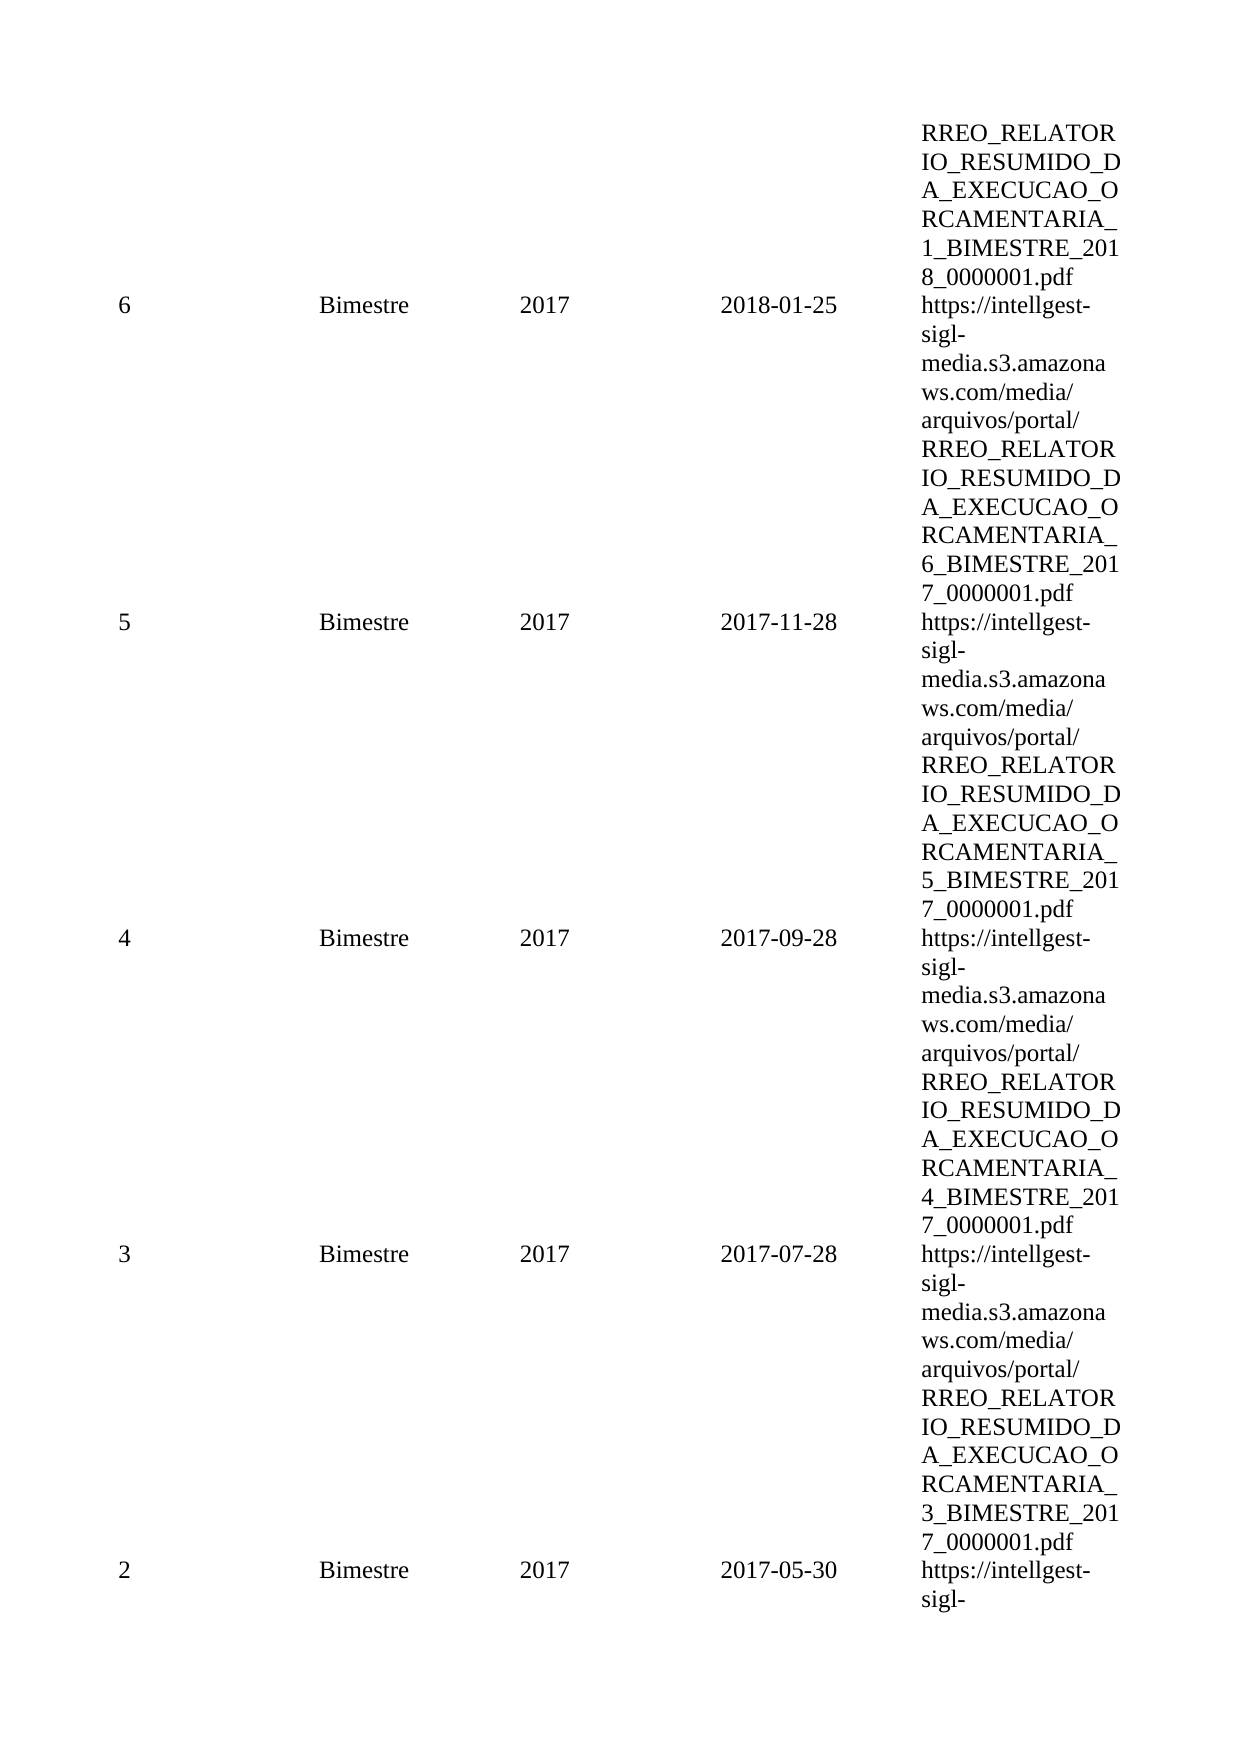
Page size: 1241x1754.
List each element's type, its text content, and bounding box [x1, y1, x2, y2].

table_cell Bimestre [319, 923, 519, 1239]
table_cell [720, 118, 921, 291]
table_cell 3 [118, 1239, 319, 1556]
table_cell [319, 118, 519, 291]
table_cell [520, 118, 720, 291]
table_cell [118, 118, 319, 291]
table_cell https://intellgest-sigl-media.s3.amazonaws.com/media/arquivos/portal/RREO_RELATORIO_RESUMIDO_DA_EXECUCAO_ORCAMENTARIA_6_BIMESTRE_2017_0000001.pdf [921, 291, 1122, 607]
table_cell Bimestre [319, 1556, 519, 1613]
table_cell Bimestre [319, 291, 519, 607]
table_cell 2017 [520, 291, 720, 607]
table_cell 2017 [520, 923, 720, 1239]
table_cell 6 [118, 291, 319, 607]
table_cell 2018-01-25 [720, 291, 921, 607]
table_cell Bimestre [319, 1239, 519, 1556]
table_cell 4 [118, 923, 319, 1239]
table_cell 2017 [520, 607, 720, 923]
table_cell 2017-07-28 [720, 1239, 921, 1556]
table_cell RREO_RELATORIO_RESUMIDO_DA_EXECUCAO_ORCAMENTARIA_1_BIMESTRE_2018_0000001.pdf [921, 118, 1122, 291]
table_cell 2017 [520, 1239, 720, 1556]
table_cell Bimestre [319, 607, 519, 923]
table_cell https://intellgest-sigl-media.s3.amazonaws.com/media/arquivos/portal/RREO_RELATORIO_RESUMIDO_DA_EXECUCAO_ORCAMENTARIA_5_BIMESTRE_2017_0000001.pdf [921, 607, 1122, 923]
table_cell https://intellgest-sigl-media.s3.amazonaws.com/media/arquivos/portal/RREO_RELATORIO_RESUMIDO_DA_EXECUCAO_ORCAMENTARIA_4_BIMESTRE_2017_0000001.pdf [921, 923, 1122, 1239]
table_cell https://intellgest-sigl-media.s3.amazonaws.com/media/arquivos/portal/RREO_RELATORIO_RESUMIDO_DA_EXECUCAO_ORCAMENTARIA_3_BIMESTRE_2017_0000001.pdf [921, 1239, 1122, 1556]
table_cell 2 [118, 1556, 319, 1613]
table_cell 2017 [520, 1556, 720, 1613]
table_cell https://intellgest-sigl- [921, 1556, 1122, 1613]
table_cell 2017-09-28 [720, 923, 921, 1239]
table_cell 2017-11-28 [720, 607, 921, 923]
table_cell 5 [118, 607, 319, 923]
table_cell 2017-05-30 [720, 1556, 921, 1613]
